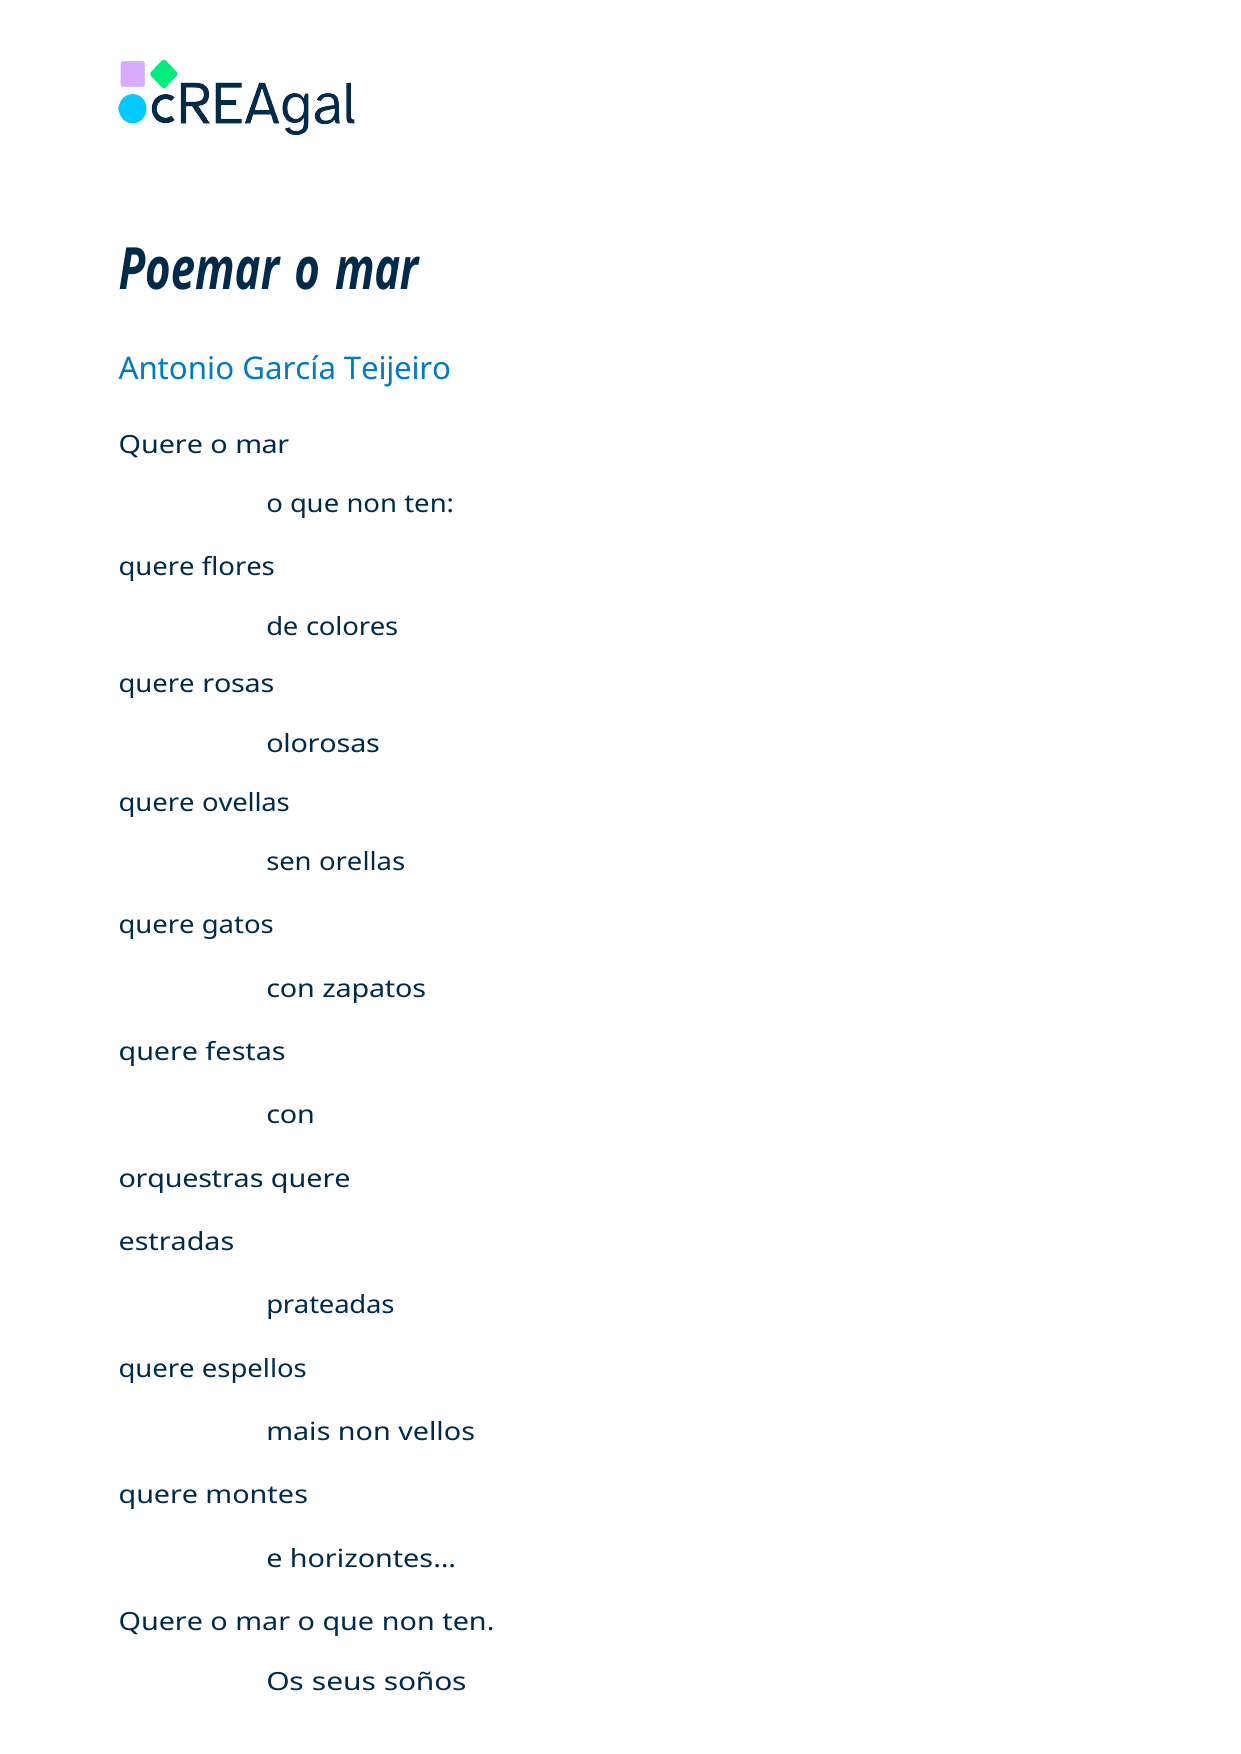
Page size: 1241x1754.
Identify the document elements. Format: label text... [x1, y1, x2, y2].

text sen orellas quere gatos [118, 844, 454, 941]
text Quere o mar [118, 426, 1122, 460]
text quere ovellas [118, 784, 1122, 818]
text prateadas quere espellos [118, 1287, 454, 1384]
text mais non vellos quere montes [118, 1414, 521, 1511]
text olorosas [266, 725, 1122, 759]
text de colores [266, 612, 1122, 641]
text Antonio García Teijeiro [118, 346, 1122, 388]
text quere rosas [118, 666, 1122, 700]
text e horizontes… Quere o mar o que non ten. [118, 1540, 521, 1638]
text o que non ten: quere flores [118, 486, 454, 583]
title Poemar o mar [118, 227, 1122, 306]
text Os seus soños [266, 1667, 1122, 1696]
picture [118, 60, 355, 135]
text con zapatos quere festas [118, 970, 454, 1068]
text con orquestras quere estradas [118, 1097, 454, 1258]
